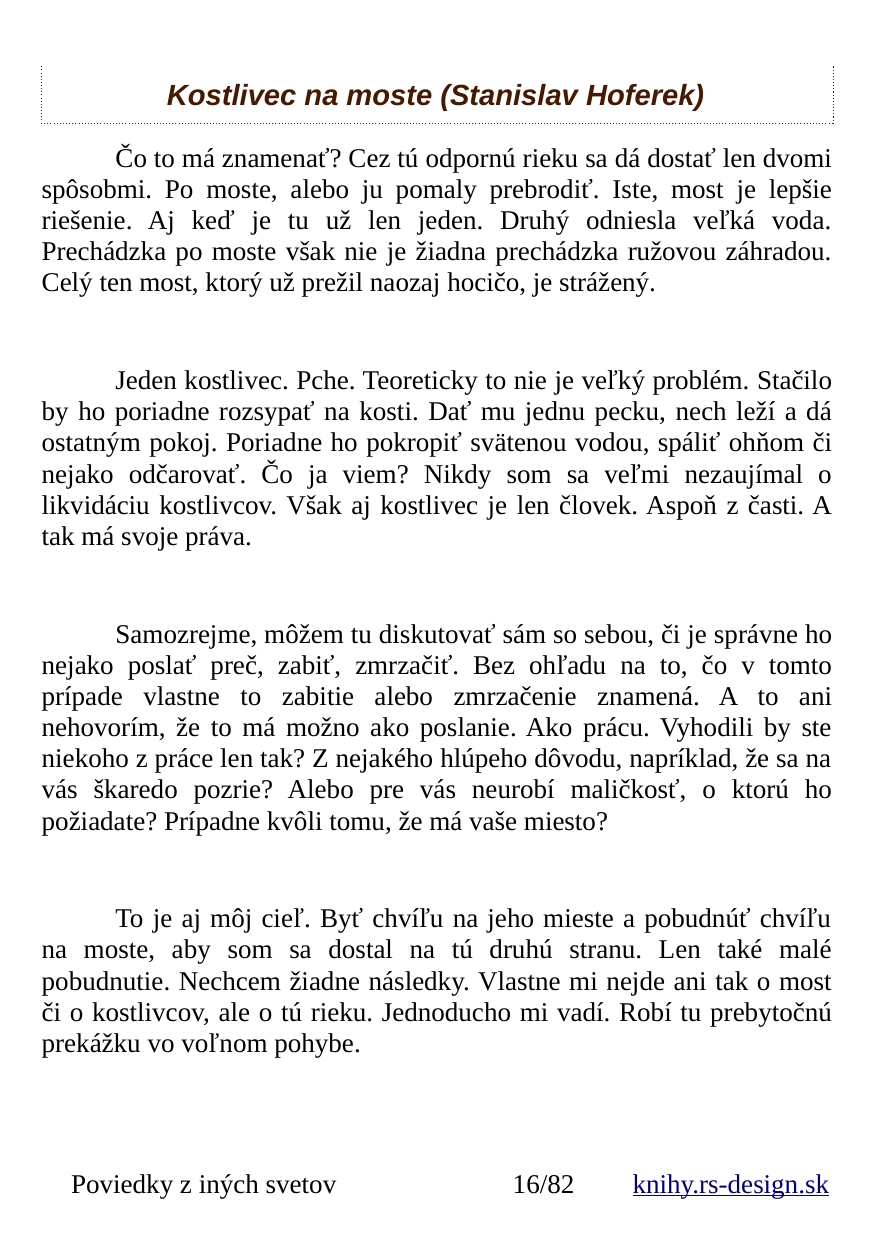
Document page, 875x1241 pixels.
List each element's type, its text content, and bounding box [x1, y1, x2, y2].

subtitle Kostlivec na moste (Stanislav Hoferek) [41, 66, 833, 123]
text Jeden kostlivec. Pche. Teoreticky to nie je veľký problém. Stačilo by ho poriadne rozsypať na kosti. Dať mu jednu pecku, nech leží a dá ostatným pokoj. Poriadne ho pokropiť svätenou vodou, spáliť ohňom či nejako odčarovať. Čo ja viem? Nikdy som sa veľmi nezaujímal o likvidáciu kostlivcov. Však aj kostlivec je len človek. Aspoň z časti. A tak má svoje práva. [41, 364, 833, 551]
text Čo to má znamenať? Cez tú odpornú rieku sa dá dostať len dvomi spôsobmi. Po moste, alebo ju pomaly prebrodiť. Iste, most je lepšie riešenie. Aj keď je tu už len jeden. Druhý odniesla veľká voda. Prechádzka po moste však nie je žiadna prechádzka ružovou záhradou. Celý ten most, ktorý už prežil naozaj hocičo, je strážený. [41, 142, 833, 298]
text Samozrejme, môžem tu diskutovať sám so sebou, či je správne ho nejako poslať preč, zabiť, zmrzačiť. Bez ohľadu na to, čo v tomto prípade vlastne to zabitie alebo zmrzačenie znamená. A to ani nehovorím, že to má možno ako poslanie. Ako prácu. Vyhodili by ste niekoho z práce len tak? Z nejakého hlúpeho dôvodu, napríklad, že sa na vás škaredo pozrie? Alebo pre vás neurobí maličkosť, o ktorú ho požiadate? Prípadne kvôli tomu, že má vaše miesto? [41, 618, 833, 836]
text To je aj môj cieľ. Byť chvíľu na jeho mieste a pobudnúť chvíľu na moste, aby som sa dostal na tú druhú stranu. Len také malé pobudnutie. Nechcem žiadne následky. Vlastne mi nejde ani tak o most či o kostlivcov, ale o tú rieku. Jednoducho mi vadí. Robí tu prebytočnú prekážku vo voľnom pohybe. [41, 902, 833, 1058]
